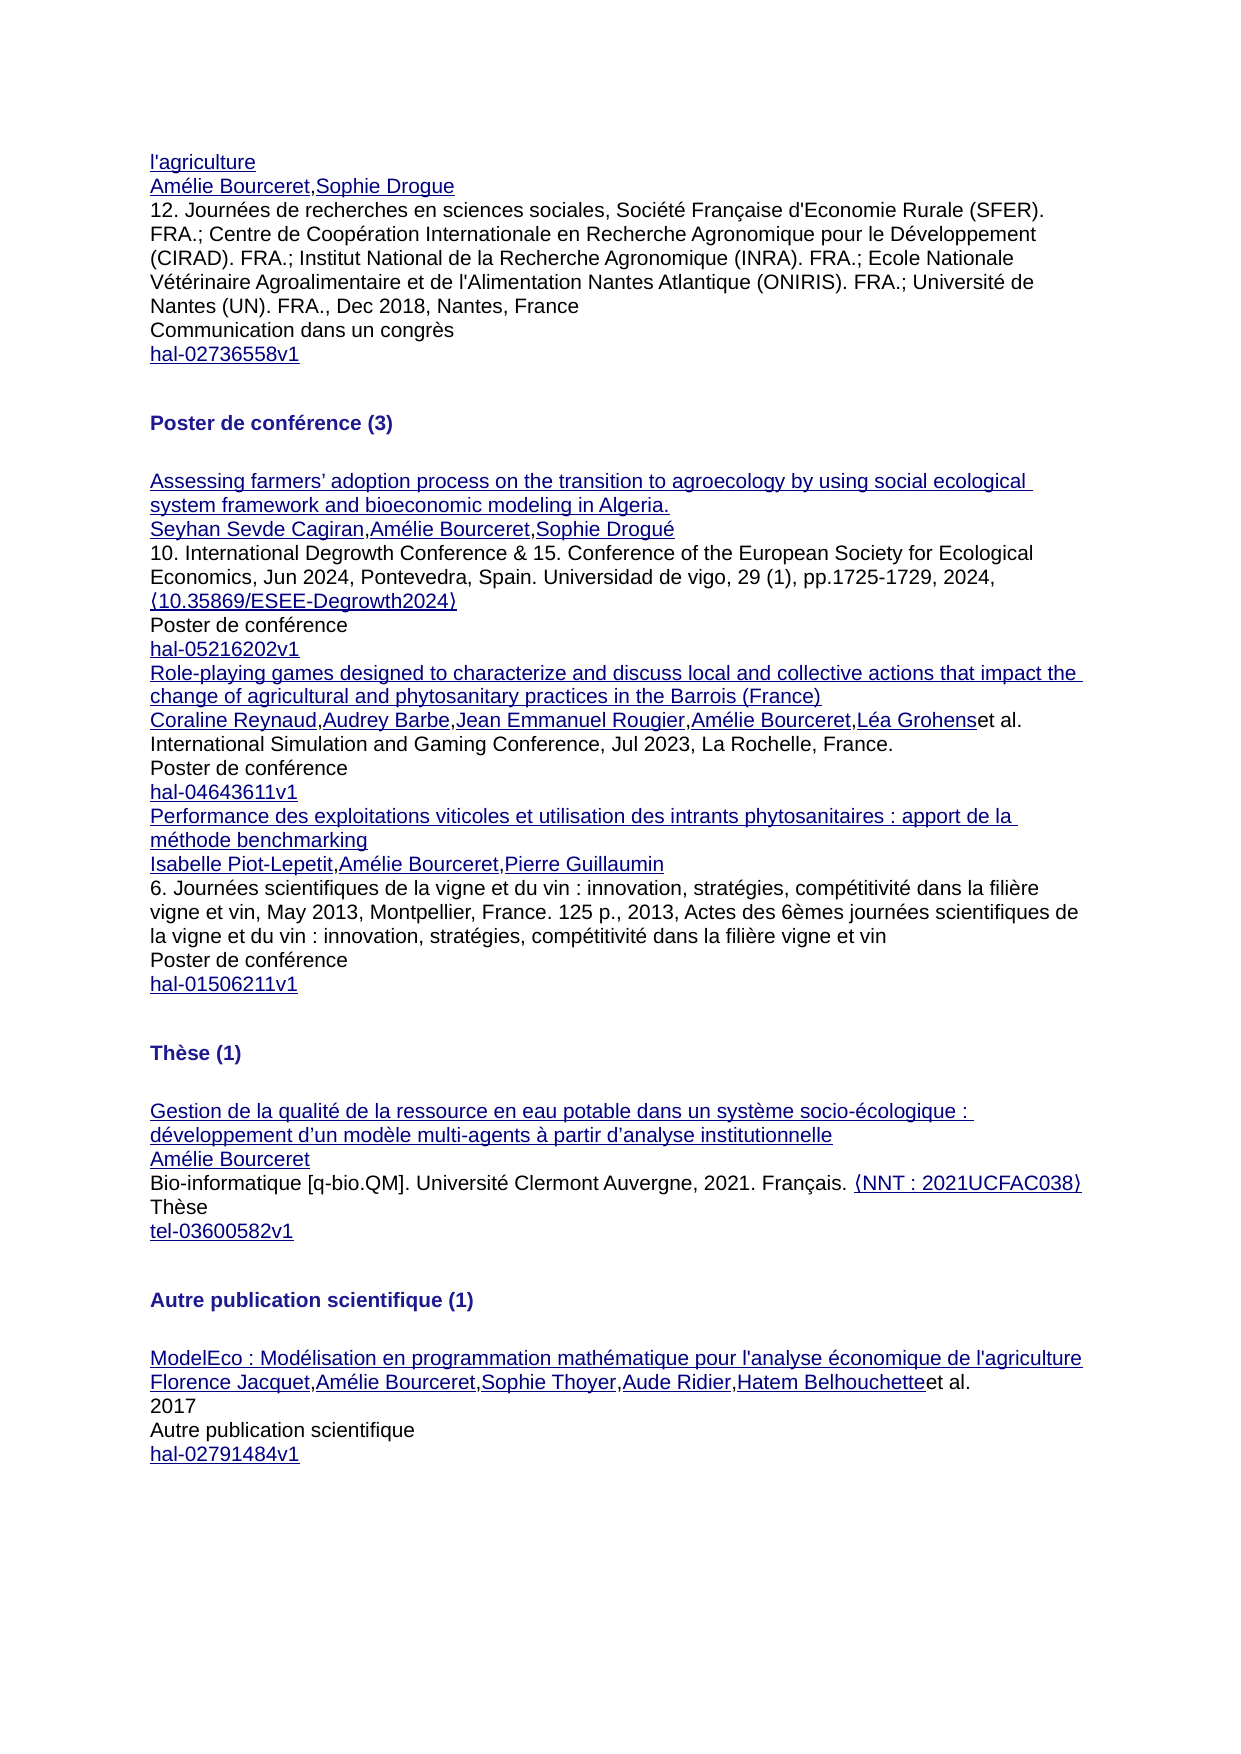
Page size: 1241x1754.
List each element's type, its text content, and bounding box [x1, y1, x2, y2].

subtitle Poster de conférence (3) [150, 410, 1090, 434]
subtitle Thèse (1) [150, 1041, 1090, 1064]
table_header ModelEco : Modélisation en programmation mathématique pour l'analyse économique de l'agriculture Florence Jacquet,Amélie Bourceret,Sophie Thoyer,Aude Ridier,Hatem Belhouchetteet al. 2017 Autre publication scientifique hal-02791484v1 [150, 1346, 1090, 1466]
table_cell Performance des exploitations viticoles et utilisation des intrants phytosanitaires : apport de la méthode benchmarking Isabelle Piot-Lepetit,Amélie Bourceret,Pierre Guillaumin 6. Journées scientifiques de la vigne et du vin : innovation, stratégies, compétitivité dans la filière vigne et vin, May 2013, Montpellier, France. 125 p., 2013, Actes des 6èmes journées scientifiques de la vigne et du vin : innovation, stratégies, compétitivité dans la filière vigne et vin Poster de conférence hal-01506211v1 [150, 804, 1090, 996]
table_cell Role-playing games designed to characterize and discuss local and collective actions that impact the change of agricultural and phytosanitary practices in the Barrois (France) Coraline Reynaud,Audrey Barbe,Jean Emmanuel Rougier,Amélie Bourceret,Léa Grohenset al. International Simulation and Gaming Conference, Jul 2023, La Rochelle, France. Poster de conférence hal-04643611v1 [150, 660, 1090, 804]
table_header Gestion de la qualité de la ressource en eau potable dans un système socio-écologique : développement d’un modèle multi-agents à partir d’analyse institutionnelle Amélie Bourceret Bio-informatique [q-bio.QM]. Université Clermont Auvergne, 2021. Français. ⟨NNT : 2021UCFAC038⟩ Thèse tel-03600582v1 [150, 1099, 1090, 1243]
subtitle Autre publication scientifique (1) [150, 1287, 1090, 1311]
table_header Assessing farmers’ adoption process on the transition to agroecology by using social ecological system framework and bioeconomic modeling in Algeria. Seyhan Sevde Cagiran,Amélie Bourceret,Sophie Drogué 10. International Degrowth Conference & 15. Conference of the European Society for Ecological Economics, Jun 2024, Pontevedra, Spain. Universidad de vigo, 29 (1), pp.1725-1729, 2024, ⟨10.35869/ESEE-Degrowth2024⟩ Poster de conférence hal-05216202v1 [150, 469, 1090, 660]
table_cell ModelEco : MODELisation en programmation mathématique pour l'analyse ECOnomique de l'agriculture Amélie Bourceret,Sophie Drogue 12. Journées de recherches en sciences sociales, Société Française d'Economie Rurale (SFER). FRA.; Centre de Coopération Internationale en Recherche Agronomique pour le Développement (CIRAD). FRA.; Institut National de la Recherche Agronomique (INRA). FRA.; Ecole Nationale Vétérinaire Agroalimentaire et de l'Alimentation Nantes Atlantique (ONIRIS). FRA.; Université de Nantes (UN). FRA., Dec 2018, Nantes, France Communication dans un congrès hal-02736558v1 [150, 150, 1090, 366]
